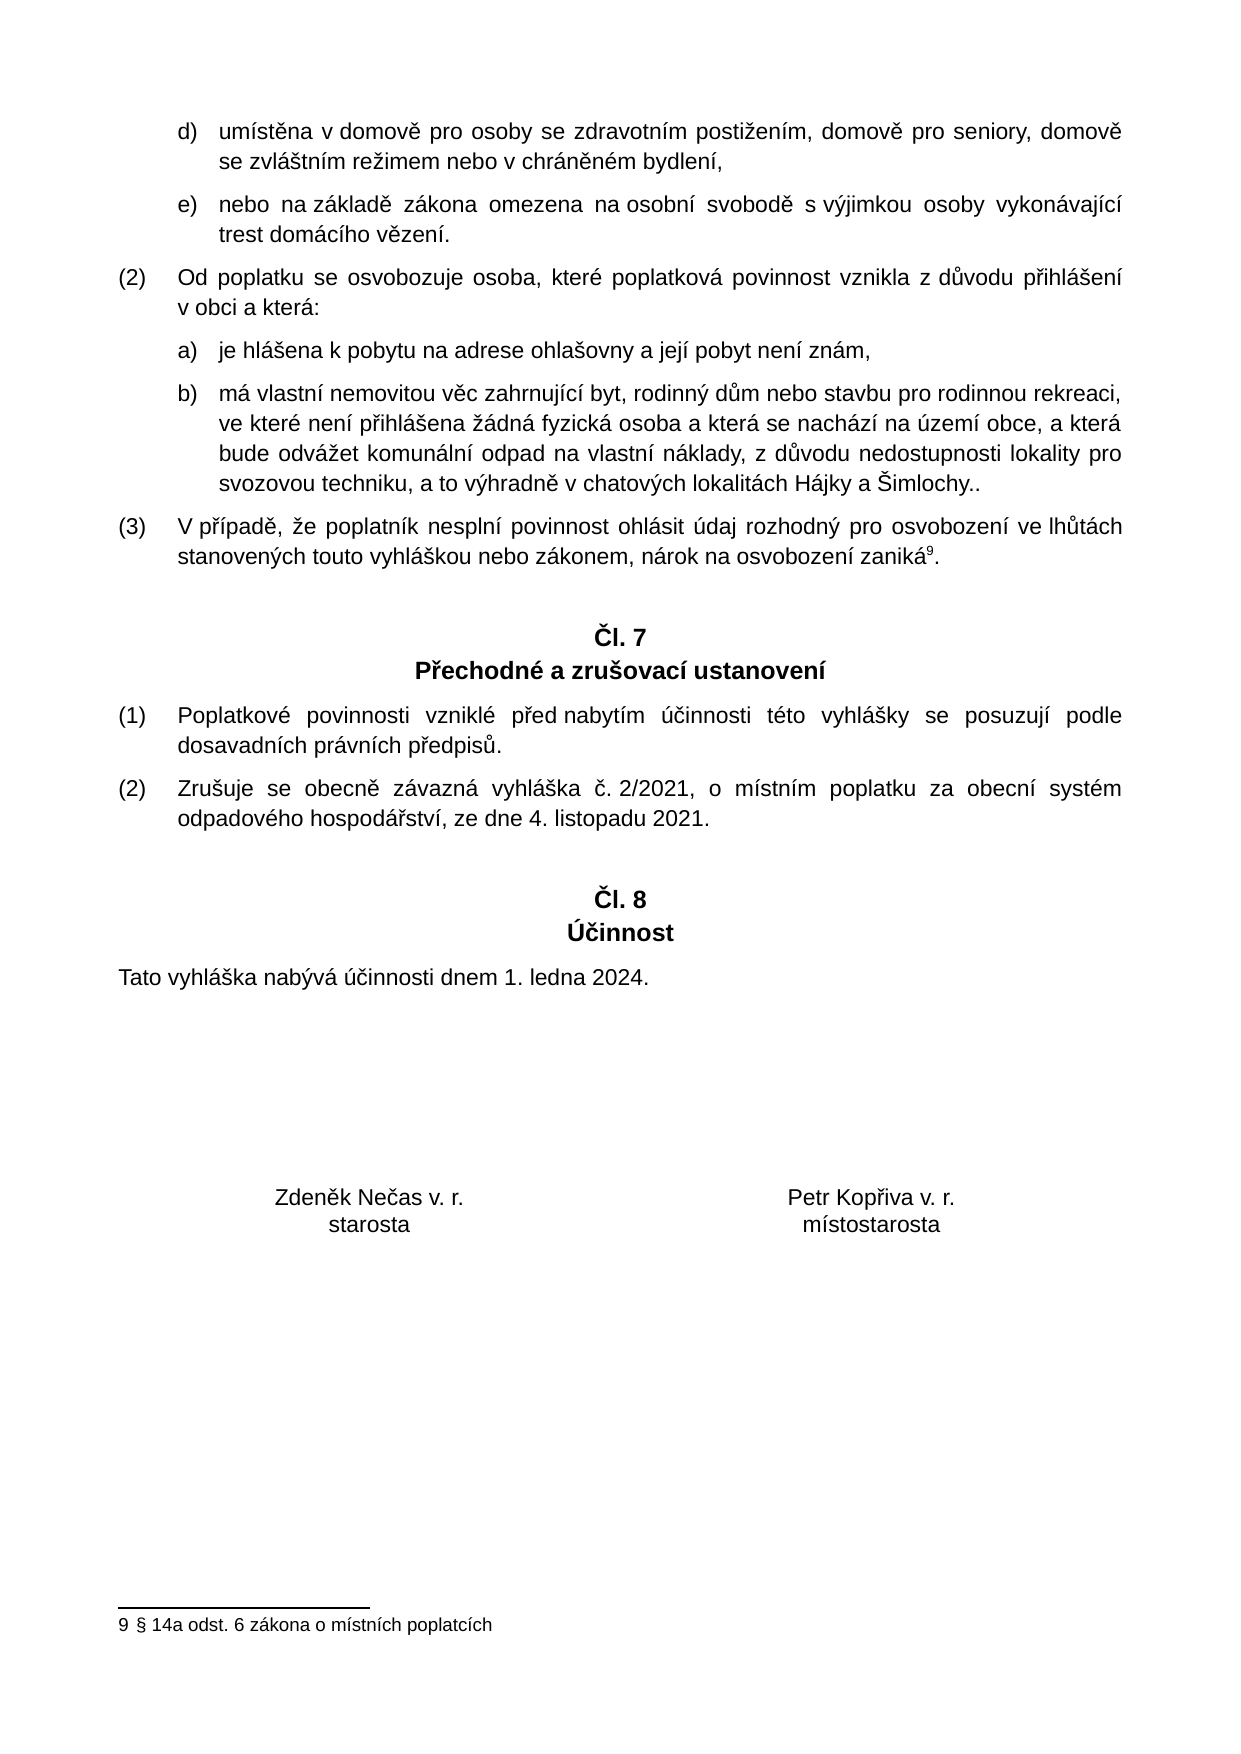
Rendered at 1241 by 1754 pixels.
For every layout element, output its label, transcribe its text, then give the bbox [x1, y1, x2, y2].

list má vlastní nemovitou věc zahrnující byt, rodinný dům nebo stavbu pro rodinnou rekreaci, ve které není přihlášena žádná fyzická osoba a která se nachází na území obce, a která bude odvážet komunální odpad na vlastní náklady, z důvodu nedostupnosti lokality pro svozovou techniku, a to výhradně v chatových lokalitách Hájky a Šimlochy.. [177, 379, 1122, 497]
list nebo na základě zákona omezena na osobní svobodě s výjimkou osoby vykonávající trest domácího vězení. [177, 191, 1122, 248]
list Zrušuje se obecně závazná vyhláška č. 2/2021, o místním poplatku za obecní systém odpadového hospodářství, ze dne 4. listopadu 2021. [118, 775, 1122, 831]
text Tato vyhláška nabývá účinnosti dnem 1. ledna 2024. [118, 964, 1122, 990]
table_header Zdeněk Nečas v. r. starosta [118, 1125, 620, 1243]
list Poplatkové povinnosti vzniklé před nabytím účinnosti této vyhlášky se posuzují podle dosavadních právních předpisů. [118, 702, 1122, 758]
subtitle Čl. 7 Přechodné a zrušovací ustanovení [118, 623, 1122, 685]
table_header Petr Kopřiva v. r. místostarosta [620, 1125, 1122, 1243]
list V případě, že poplatník nesplní povinnost ohlásit údaj rozhodný pro osvobození ve lhůtách stanovených touto vyhláškou nebo zákonem, nárok na osvobození zaniká. [118, 513, 1122, 569]
list umístěna v domově pro osoby se zdravotním postižením, domově pro seniory, domově se zvláštním režimem nebo v chráněném bydlení, [177, 118, 1122, 175]
list Od poplatku se osvobozuje osoba, které poplatková povinnost vznikla z důvodu přihlášení v obci a která: [118, 264, 1122, 321]
table_cell [620, 1243, 1122, 1361]
subtitle Čl. 8 Účinnost [118, 885, 1122, 947]
table_cell [118, 1243, 620, 1361]
list je hlášena k pobytu na adrese ohlašovny a její pobyt není znám, [177, 337, 1122, 363]
list § 14a odst. 6 zákona o místních poplatcích [118, 1614, 1122, 1635]
